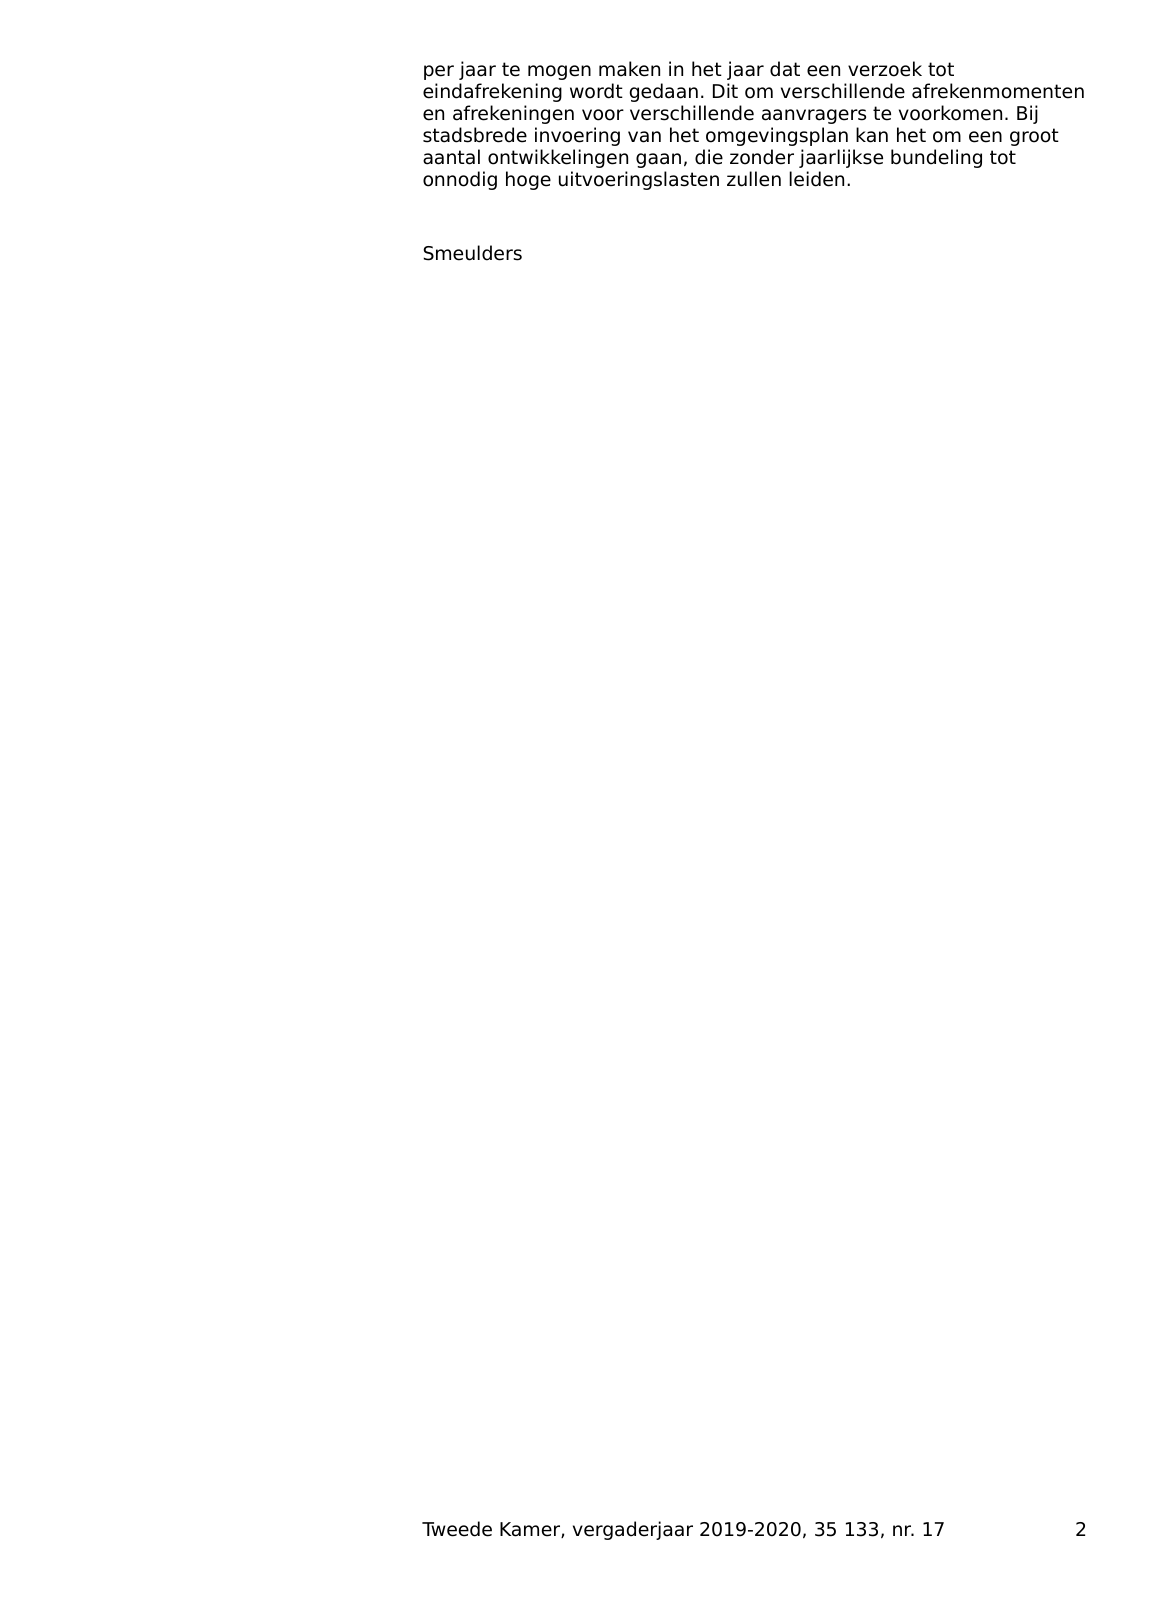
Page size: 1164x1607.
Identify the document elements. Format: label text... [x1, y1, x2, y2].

text per jaar te mogen maken in het jaar dat een verzoek tot eindafrekening wordt gedaan. Dit om verschillende afrekenmomenten en afrekeningen voor verschillende aanvragers te voorkomen. Bij stadsbrede invoering van het omgevingsplan kan het om een groot aantal ontwikkelingen gaan, die zonder jaarlijkse bundeling tot onnodig hoge uitvoeringslasten zullen leiden. [422, 59, 1087, 191]
text Smeulders [422, 221, 1087, 265]
